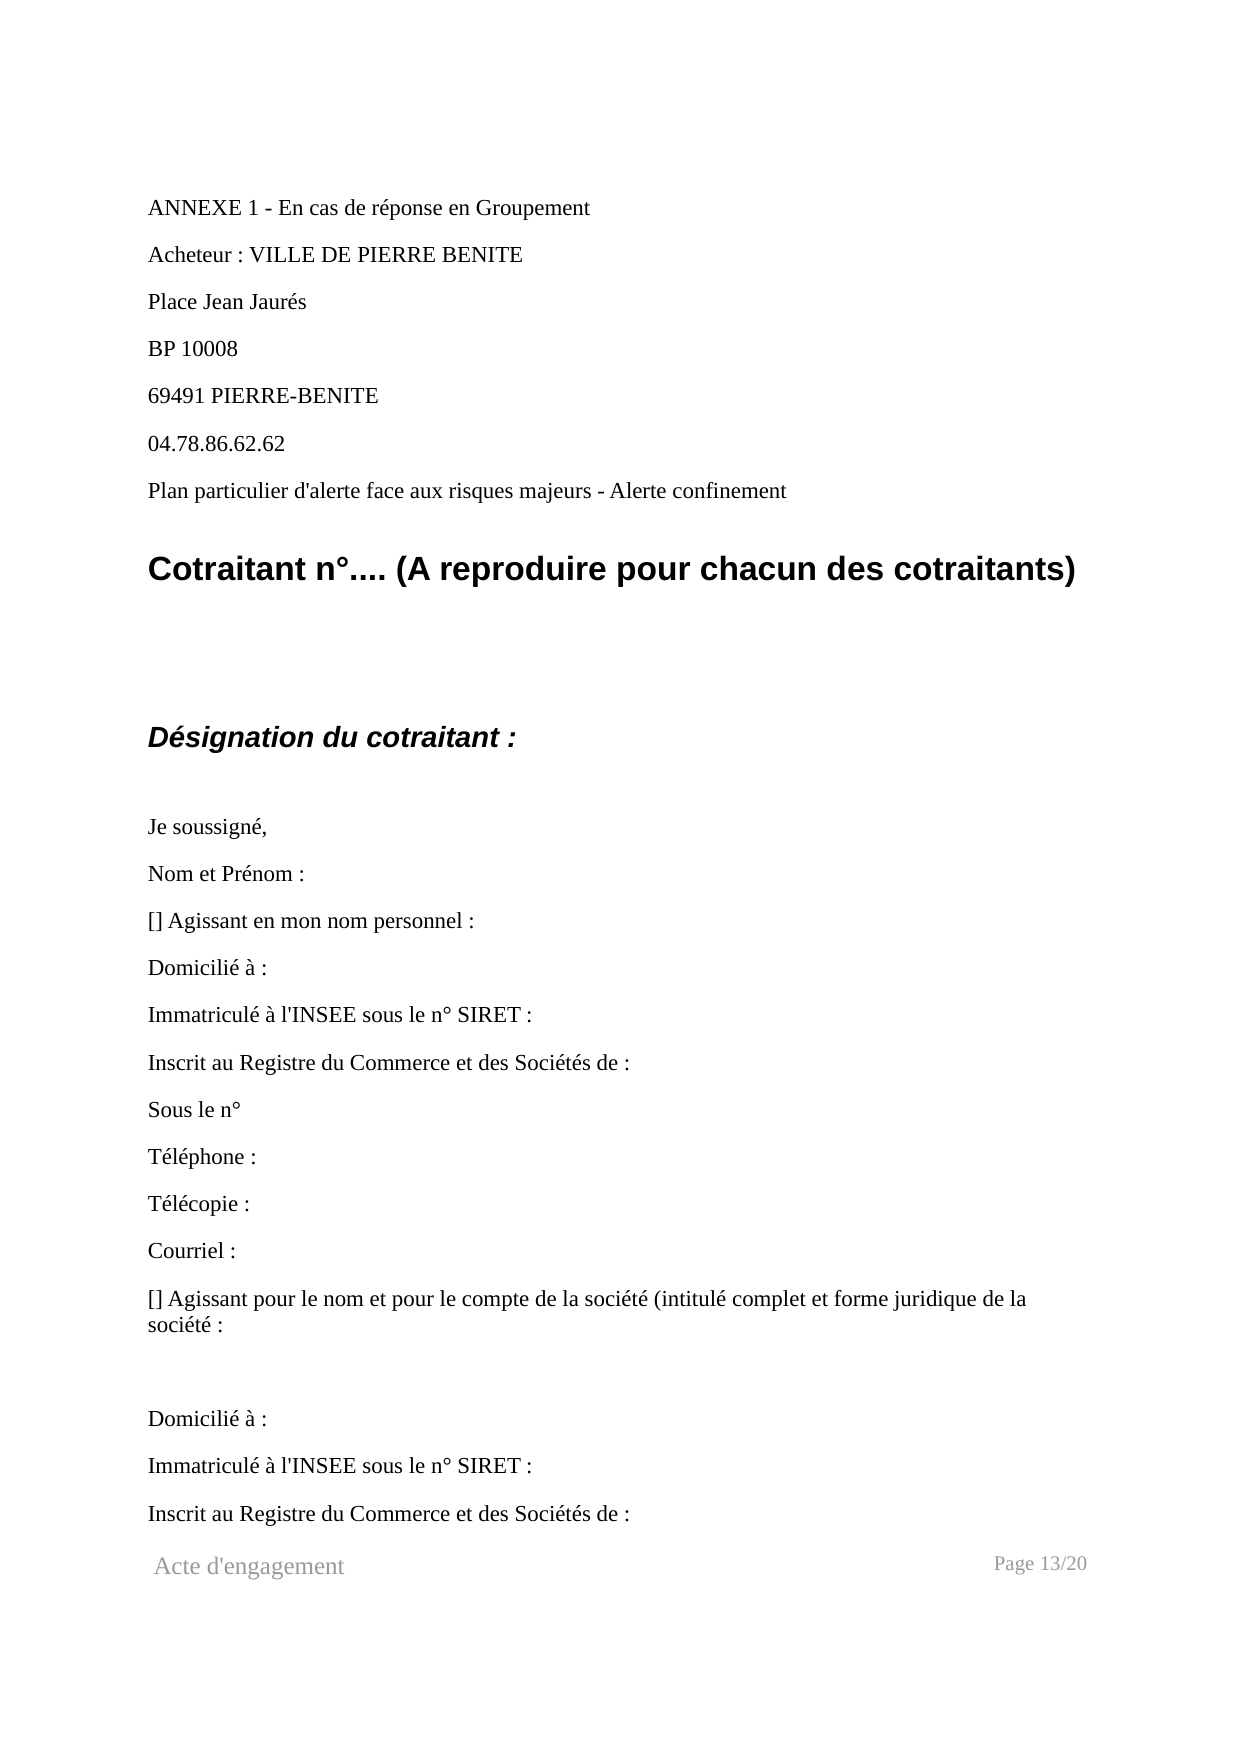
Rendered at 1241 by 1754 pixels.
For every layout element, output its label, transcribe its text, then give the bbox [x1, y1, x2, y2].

text ANNEXE 1 - En cas de réponse en Groupement [148, 194, 1093, 220]
text Inscrit au Registre du Commerce et des Sociétés de : [148, 1049, 1093, 1075]
text Immatriculé à l'INSEE sous le n° SIRET : [148, 1453, 1093, 1479]
text BP 10008 [148, 335, 1093, 362]
text [] Agissant en mon nom personnel : [148, 907, 1093, 933]
text Immatriculé à l'INSEE sous le n° SIRET : [148, 1002, 1093, 1028]
text Domicilié à : [148, 954, 1093, 981]
text Télécopie : [148, 1190, 1093, 1217]
text Plan particulier d'alerte face aux risques majeurs - Alerte confinement [148, 477, 1093, 503]
text Courriel : [148, 1237, 1093, 1264]
text Nom et Prénom : [148, 860, 1093, 886]
text Je soussigné, [148, 813, 1093, 839]
text 69491 PIERRE-BENITE [148, 382, 1093, 409]
subtitle Cotraitant n°.... (A reproduire pour chacun des cotraitants) [148, 549, 1093, 588]
text Inscrit au Registre du Commerce et des Sociétés de : [148, 1500, 1093, 1526]
text Acheteur : VILLE DE PIERRE BENITE [148, 241, 1093, 267]
text Place Jean Jaurés [148, 288, 1093, 314]
text 04.78.86.62.62 [148, 430, 1093, 456]
text Sous le n° [148, 1096, 1093, 1122]
text [] Agissant pour le nom et pour le compte de la société (intitulé complet et forme juridique de la société : [148, 1285, 1093, 1337]
subtitle Désignation du cotraitant : [148, 719, 1093, 753]
text Domicilié à : [148, 1405, 1093, 1432]
text Téléphone : [148, 1143, 1093, 1169]
